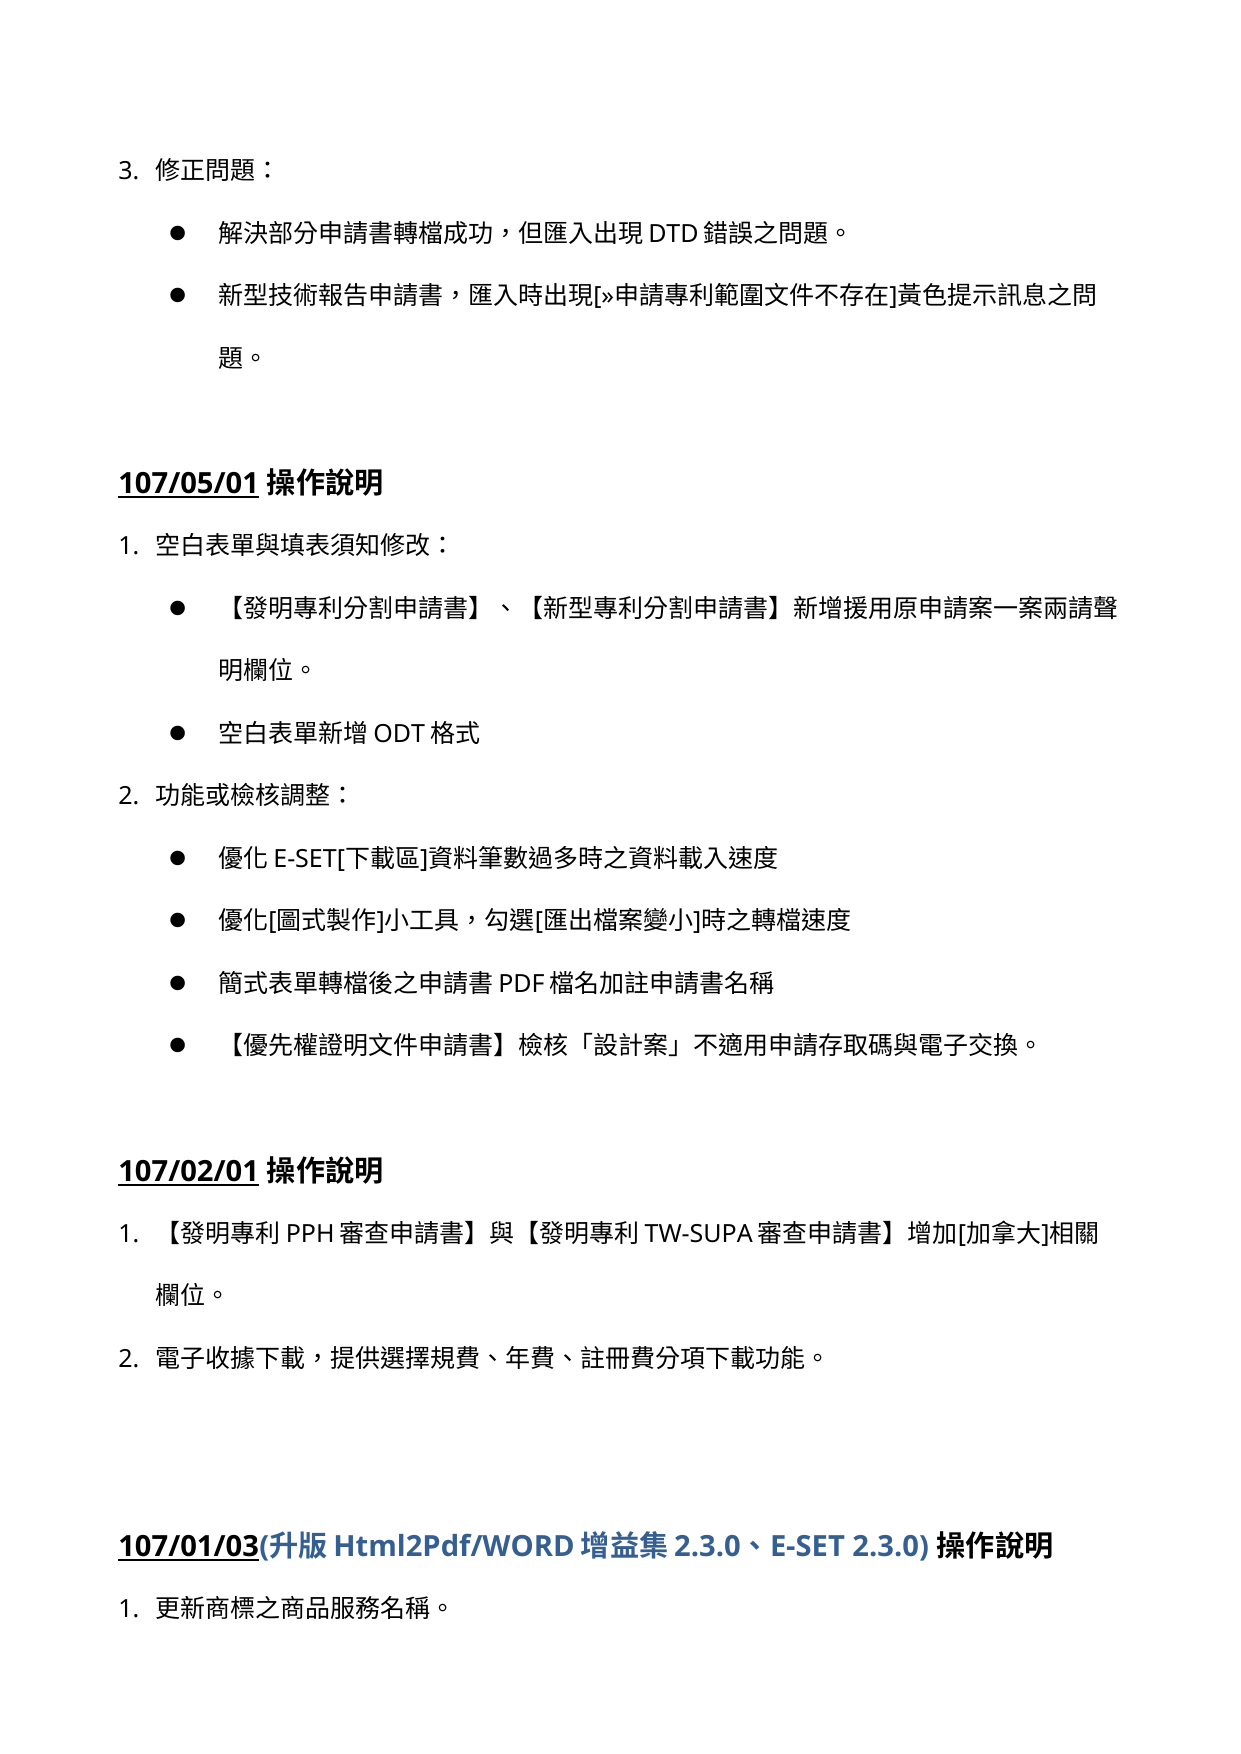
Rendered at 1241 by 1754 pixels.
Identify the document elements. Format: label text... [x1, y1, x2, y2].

list 功能或檢核調整： [118, 752, 1122, 814]
list 優化[圖式製作]小工具，勾選[匯出檔案變小]時之轉檔速度 [168, 877, 1122, 939]
list 【優先權證明文件申請書】檢核「設計案」不適用申請存取碼與電子交換。 [168, 1002, 1122, 1064]
text 107/01/03(升版Html2Pdf/WORD增益集2.3.0、E-SET 2.3.0) 操作說明 [118, 1502, 1122, 1564]
list 空白表單新增ODT格式 [168, 689, 1122, 752]
list 更新商標之商品服務名稱。 [118, 1564, 1122, 1627]
list 優化E-SET[下載區]資料筆數過多時之資料載入速度 [168, 814, 1122, 877]
list 空白表單與填表須知修改： [118, 502, 1122, 564]
list 新型技術報告申請書，匯入時出現[»申請專利範圍文件不存在]黃色提示訊息之問題。 [168, 252, 1122, 377]
list 解決部分申請書轉檔成功，但匯入出現DTD錯誤之問題。 [168, 189, 1122, 252]
text 107/02/01 操作說明 [118, 1127, 1122, 1189]
list 簡式表單轉檔後之申請書PDF檔名加註申請書名稱 [168, 939, 1122, 1002]
list 修正問題： [118, 127, 1122, 189]
list 【發明專利PPH審查申請書】與【發明專利TW-SUPA審查申請書】增加[加拿大]相關欄位。 [118, 1189, 1122, 1314]
text 107/05/01 操作說明 [118, 439, 1122, 502]
list 【發明專利分割申請書】、【新型專利分割申請書】新增援用原申請案一案兩請聲明欄位。 [168, 564, 1122, 689]
list 電子收據下載，提供選擇規費、年費、註冊費分項下載功能。 [118, 1314, 1122, 1377]
